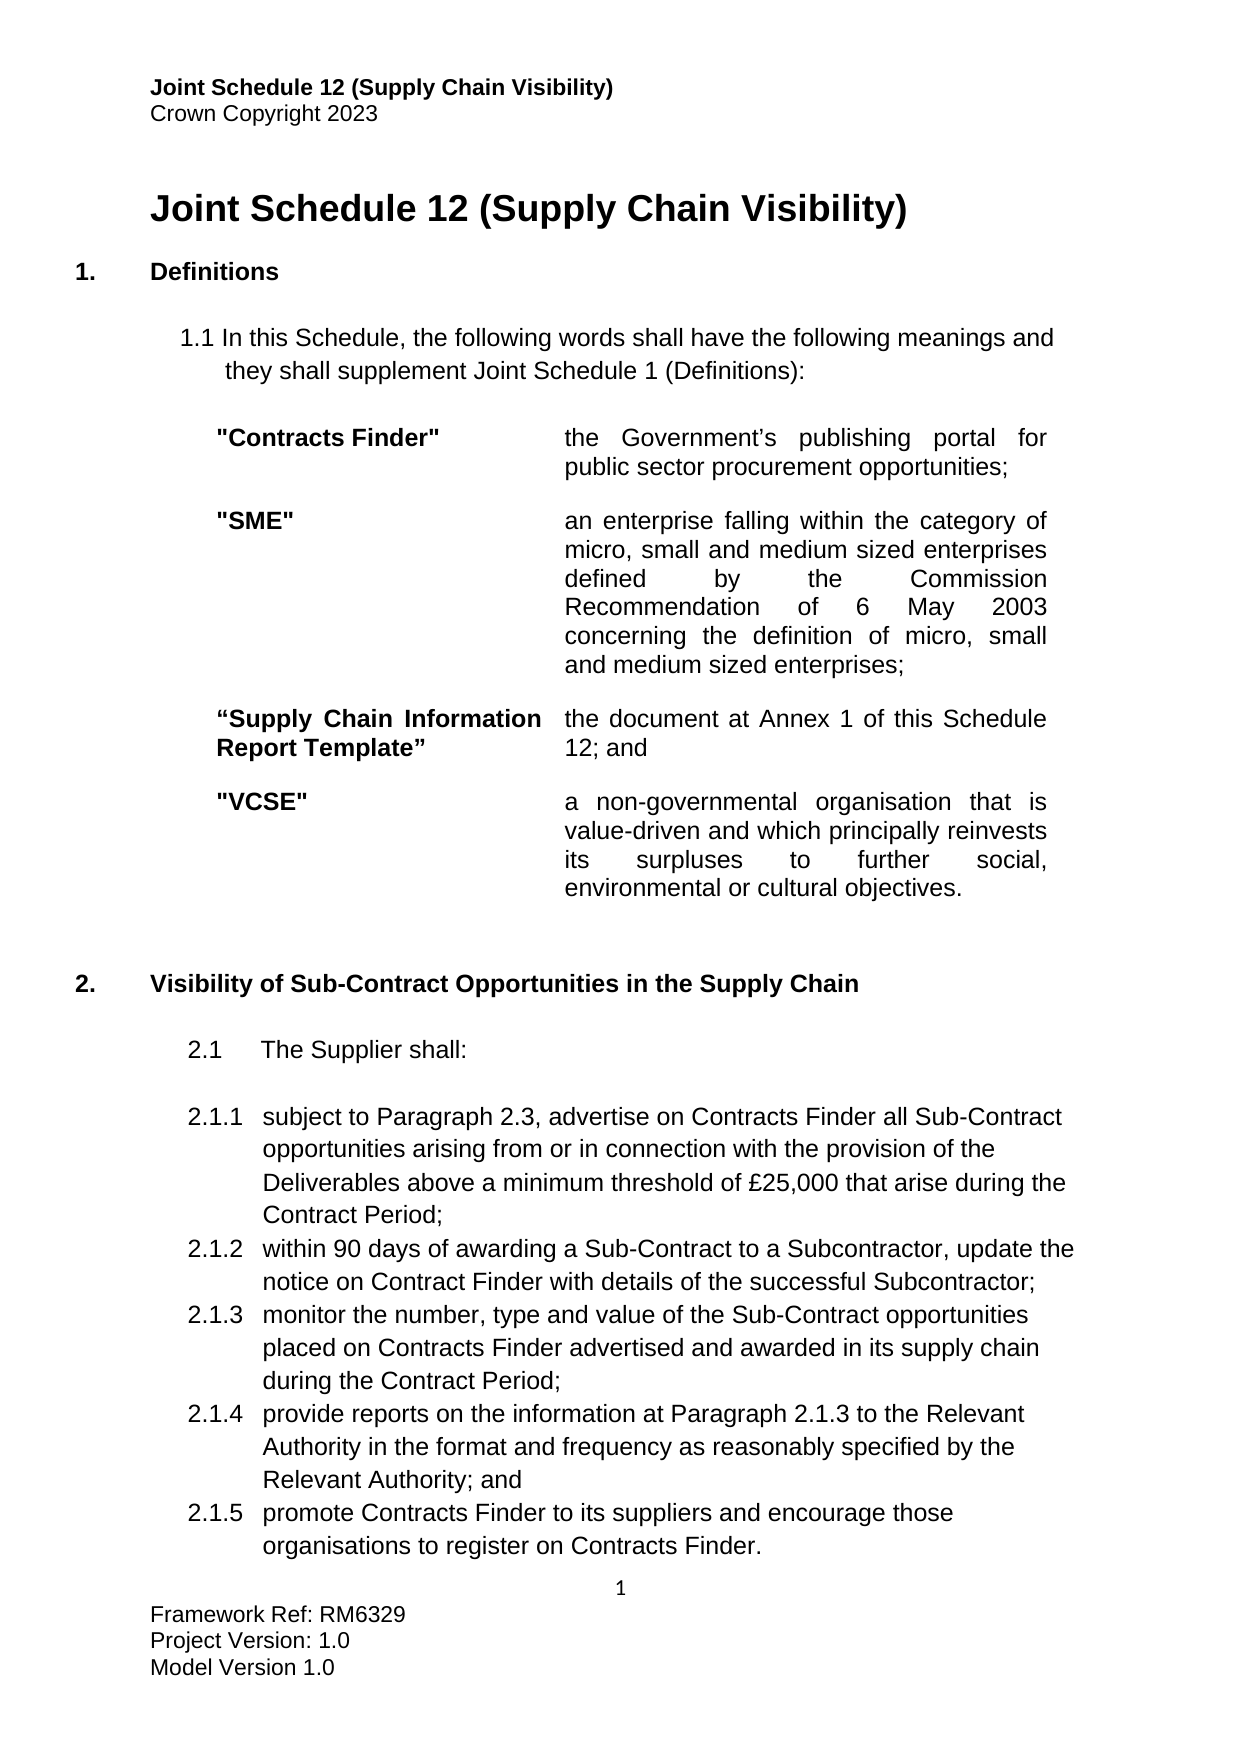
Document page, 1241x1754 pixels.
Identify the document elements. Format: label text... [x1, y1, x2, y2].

list promote Contracts Finder to its suppliers and encourage those organisations to register on Contracts Finder. [187, 1498, 1090, 1559]
list monitor the number, type and value of the Sub-Contract opportunities placed on Contracts Finder advertised and awarded in its supply chain during the Contract Period; [187, 1299, 1090, 1394]
table_cell [206, 916, 553, 969]
list provide reports on the information at Paragraph 2.1.3 to the Relevant Authority in the format and frequency as reasonably specified by the Relevant Authority; and [187, 1399, 1090, 1493]
table_cell "VCSE" [206, 775, 553, 914]
list Visibility of Sub-Contract Opportunities in the Supply Chain [75, 969, 1090, 998]
list subject to Paragraph 2.3, advertise on Contracts Finder all Sub-Contract opportunities arising from or in connection with the provision of the Deliverables above a minimum threshold of £25,000 that arise during the Contract Period; [187, 1101, 1090, 1229]
list within 90 days of awarding a Sub-Contract to a Subcontractor, update the notice on Contract Finder with details of the successful Subcontractor; [187, 1233, 1090, 1295]
text Joint Schedule 12 (Supply Chain Visibility) [150, 187, 1090, 230]
list The Supplier shall: [187, 1035, 1090, 1064]
table_cell “Supply Chain Information Report Template” [206, 692, 553, 774]
table_cell an enterprise falling within the category of micro, small and medium sized enterprises defined by the Commission Recommendation of 6 May 2003 concerning the definition of micro, small and medium sized enterprises; [554, 494, 1059, 691]
list Definitions [75, 257, 1090, 286]
table_cell [554, 916, 1059, 969]
table_header "Contracts Finder" [206, 411, 553, 493]
text 1.1 In this Schedule, the following words shall have the following meanings and they shall supplement Joint Schedule 1 (Definitions): [179, 323, 1090, 385]
table_cell a non-governmental organisation that is value-driven and which principally reinvests its surpluses to further social, environmental or cultural objectives. [554, 775, 1059, 914]
table_cell the document at Annex 1 of this Schedule 12; and [554, 692, 1059, 774]
table_header the Government’s publishing portal for public sector procurement opportunities; [554, 411, 1059, 493]
table_cell "SME" [206, 494, 553, 691]
